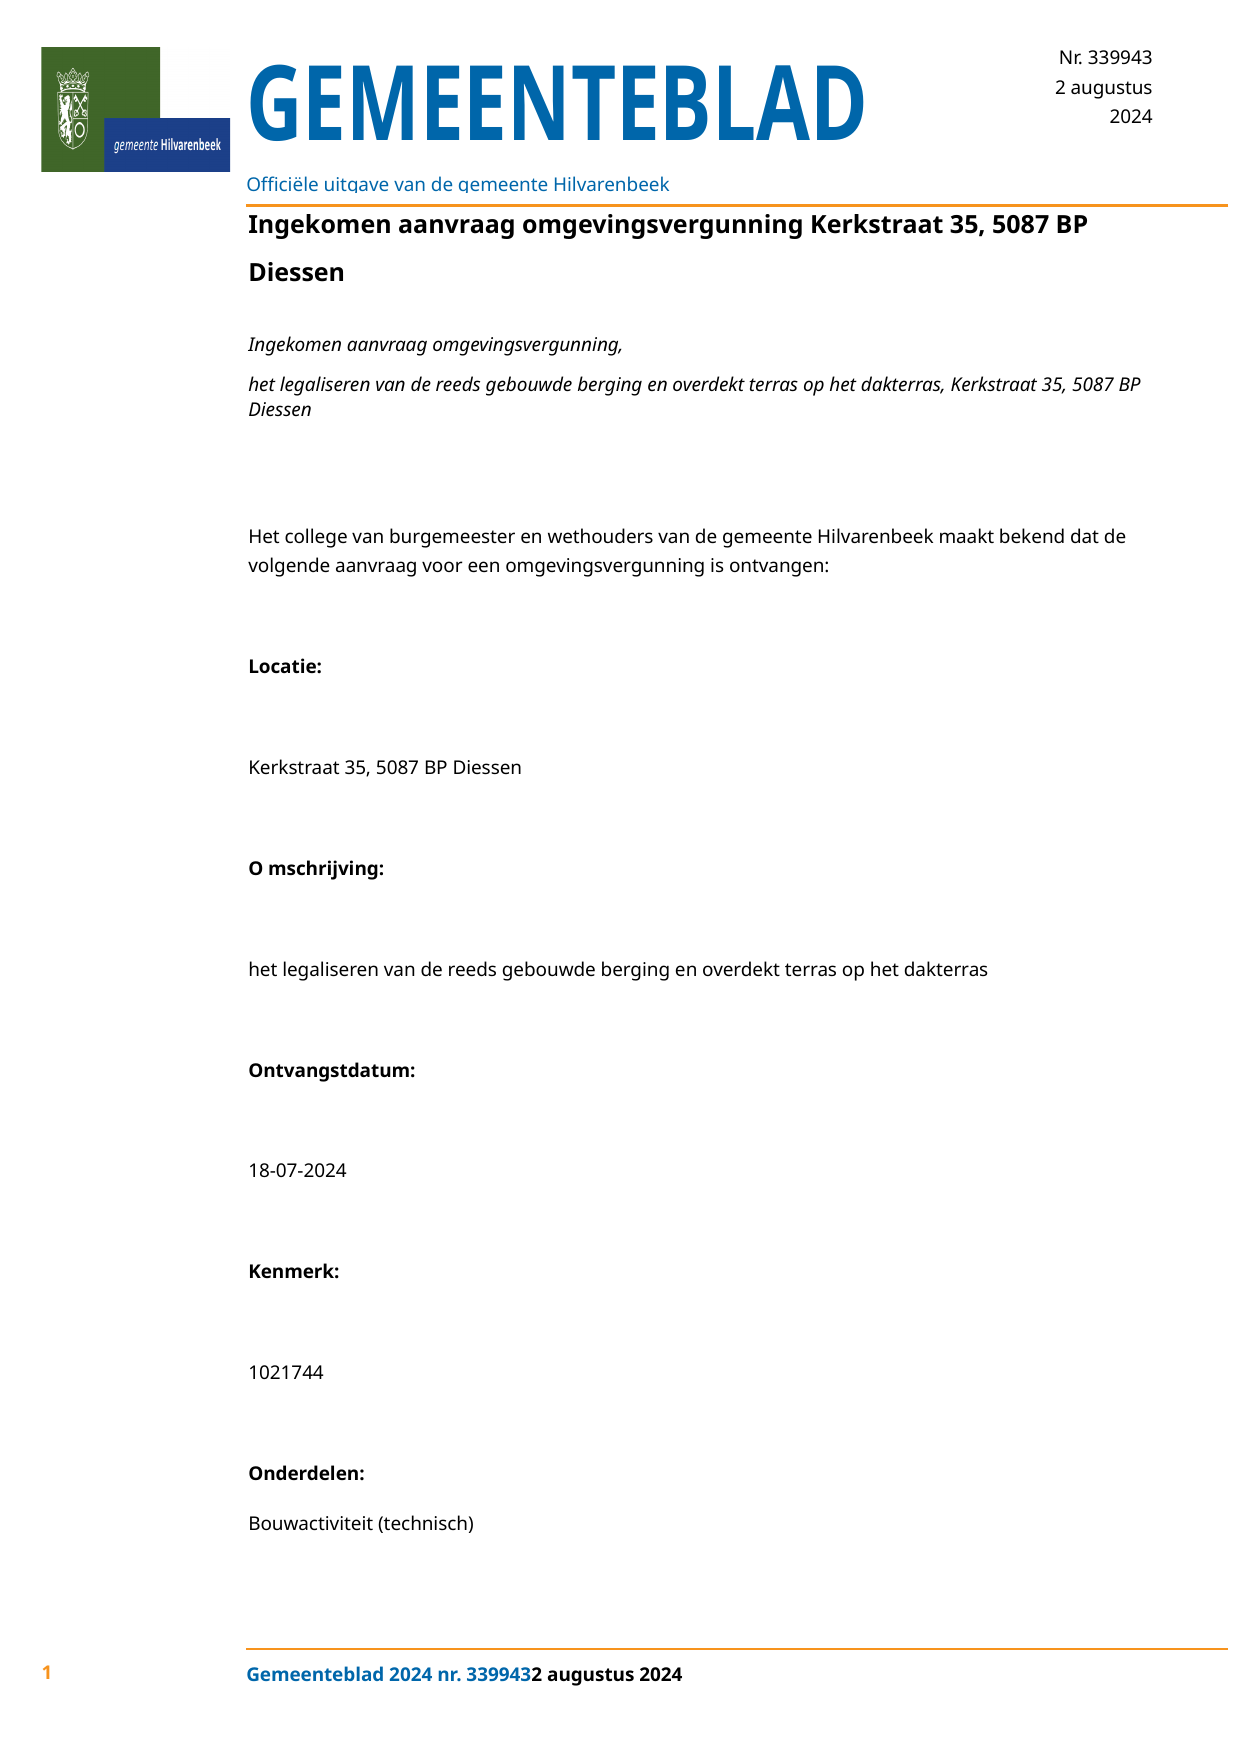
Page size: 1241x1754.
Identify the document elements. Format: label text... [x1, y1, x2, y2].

text Ontvangstdatum: [248, 1057, 1152, 1082]
text Bouwactiviteit (technisch) [248, 1511, 1152, 1536]
text 1021744 [248, 1359, 1152, 1385]
picture [41, 47, 231, 172]
text Het college van burgemeester en wethouders van de gemeente Hilvarenbeek maakt bekend dat de volgende aanvraag voor een omgevingsvergunning is ontvangen: [248, 523, 1152, 578]
text Ingekomen aanvraag omgevingsvergunning Kerkstraat 35, 5087 BP Diessen [248, 207, 1152, 288]
text Kenmerk: [248, 1258, 1152, 1284]
text 18-07-2024 [248, 1158, 1152, 1183]
text O mschrijving: [248, 855, 1152, 881]
text Locatie: [248, 653, 1152, 679]
text Ingekomen aanvraag omgevingsvergunning, [248, 331, 1152, 357]
text het legaliseren van de reeds gebouwde berging en overdekt terras op het dakterras, Kerkstraat 35, 5087 BP Diessen [248, 371, 1152, 422]
text Kerkstraat 35, 5087 BP Diessen [248, 754, 1152, 780]
text Onderdelen: [248, 1460, 1152, 1486]
text het legaliseren van de reeds gebouwde berging en overdekt terras op het dakterras [248, 956, 1152, 982]
